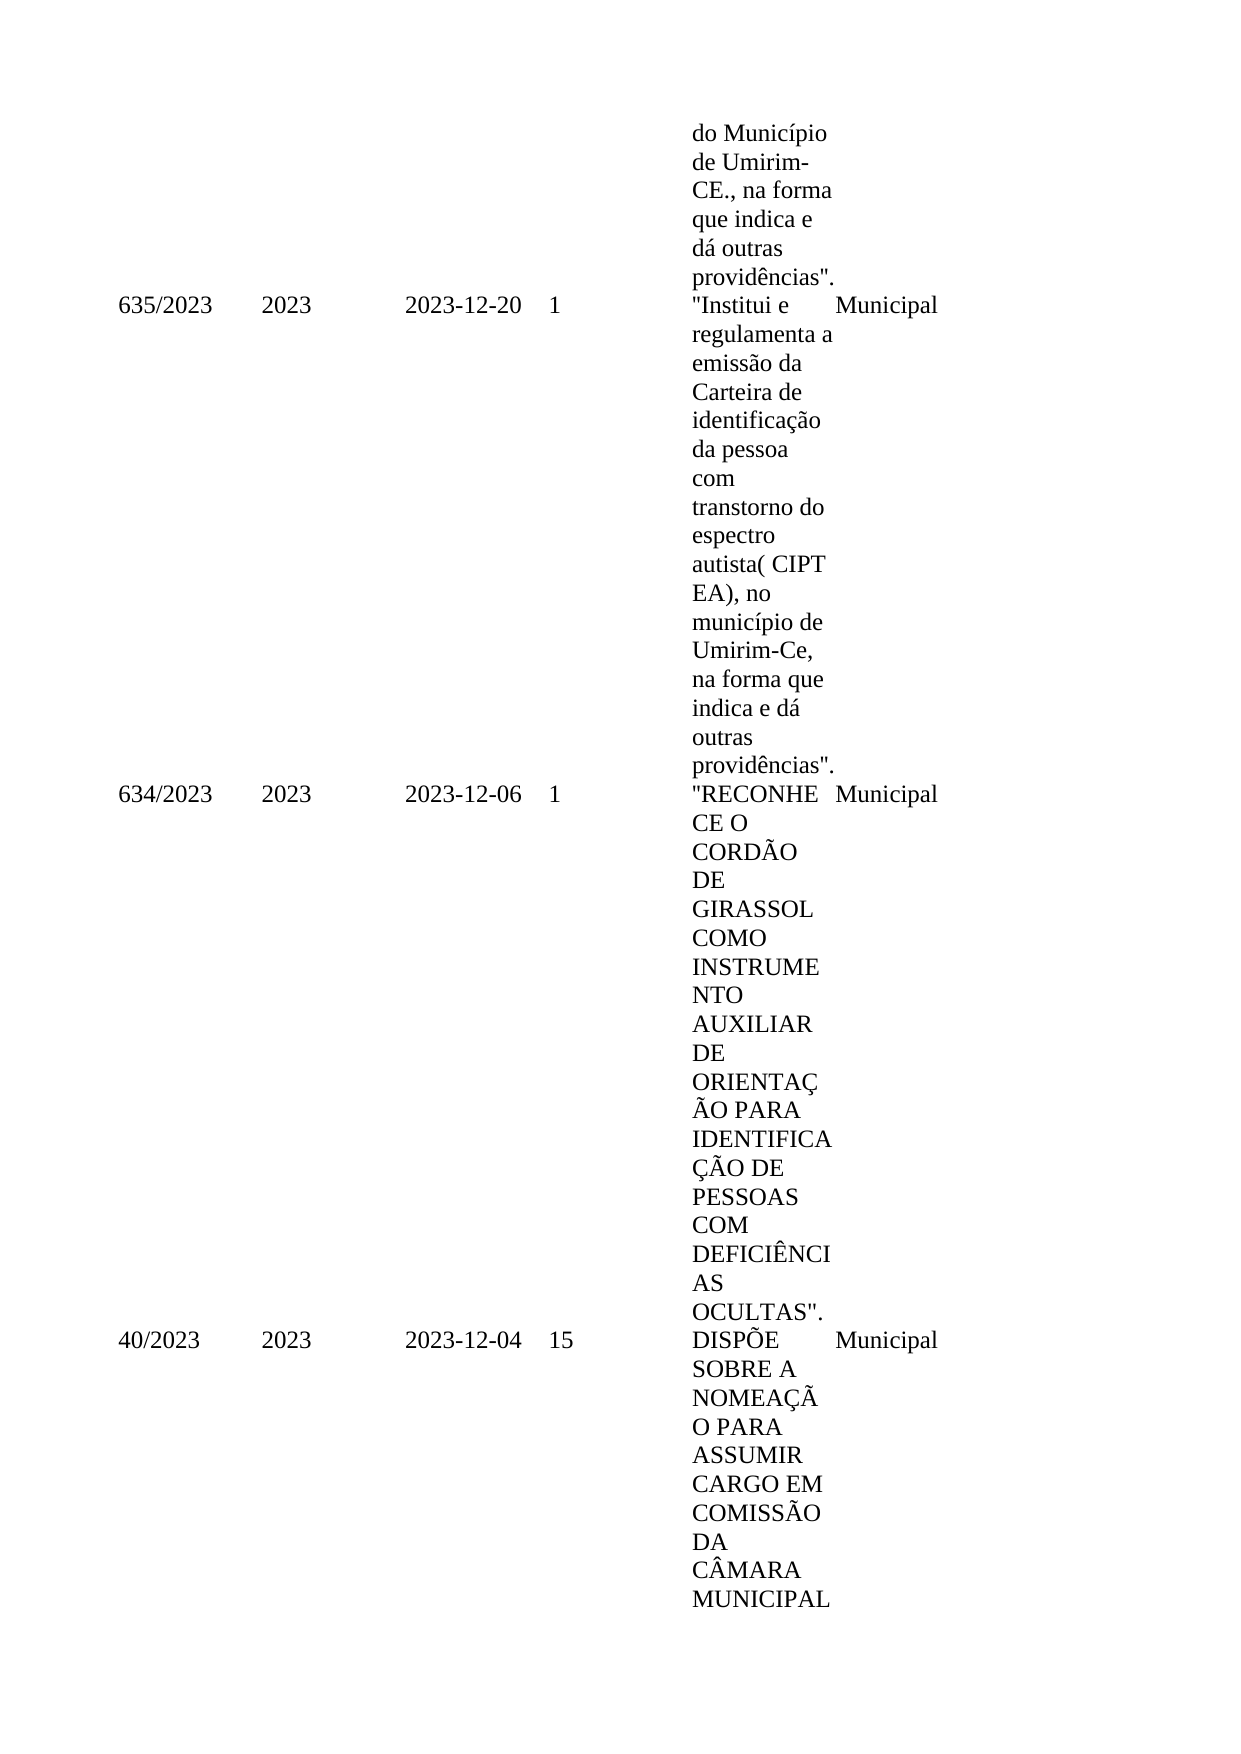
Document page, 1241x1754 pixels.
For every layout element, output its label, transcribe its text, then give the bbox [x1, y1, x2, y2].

table_cell 15 [548, 1326, 692, 1613]
table_cell Municipal [835, 291, 979, 779]
table_cell Municipal [835, 1326, 979, 1613]
table_cell 1 [548, 779, 692, 1326]
table_cell [405, 118, 548, 291]
table_cell 1 [548, 291, 692, 779]
table_cell [979, 118, 1122, 291]
table_cell 2023-12-04 [405, 1326, 548, 1613]
table_cell 40/2023 [118, 1326, 261, 1613]
table_cell 2023-12-20 [405, 291, 548, 779]
table_cell [835, 118, 979, 291]
table_cell 634/2023 [118, 779, 261, 1326]
table_cell 635/2023 [118, 291, 261, 779]
table_cell Municipal [835, 779, 979, 1326]
table_cell 2023 [261, 291, 405, 779]
table_cell DISPÕE SOBRE A NOMEAÇÃO PARA ASSUMIR CARGO EM COMISSÃO DA CÂMARA MUNICIPAL [692, 1326, 835, 1613]
table_cell [979, 779, 1122, 1326]
table_cell 2023 [261, 1326, 405, 1613]
table_cell do Município de Umirim-CE., na forma que indica e dá outras providências''. [692, 118, 835, 291]
table_cell [979, 291, 1122, 779]
table_cell [548, 118, 692, 291]
table_cell 2023 [261, 779, 405, 1326]
table_cell ''RECONHECE O CORDÃO DE GIRASSOL COMO INSTRUMENTO AUXILIAR DE ORIENTAÇÃO PARA IDENTIFICAÇÃO DE PESSOAS COM DEFICIÊNCIAS OCULTAS". [692, 779, 835, 1326]
table_cell [118, 118, 261, 291]
table_cell [261, 118, 405, 291]
table_cell ''Institui e regulamenta a emissão da Carteira de identificação da pessoa com transtorno do espectro autista( CIPTEA), no município de Umirim-Ce, na forma que indica e dá outras providências''. [692, 291, 835, 779]
table_cell 2023-12-06 [405, 779, 548, 1326]
table_cell [979, 1326, 1122, 1613]
